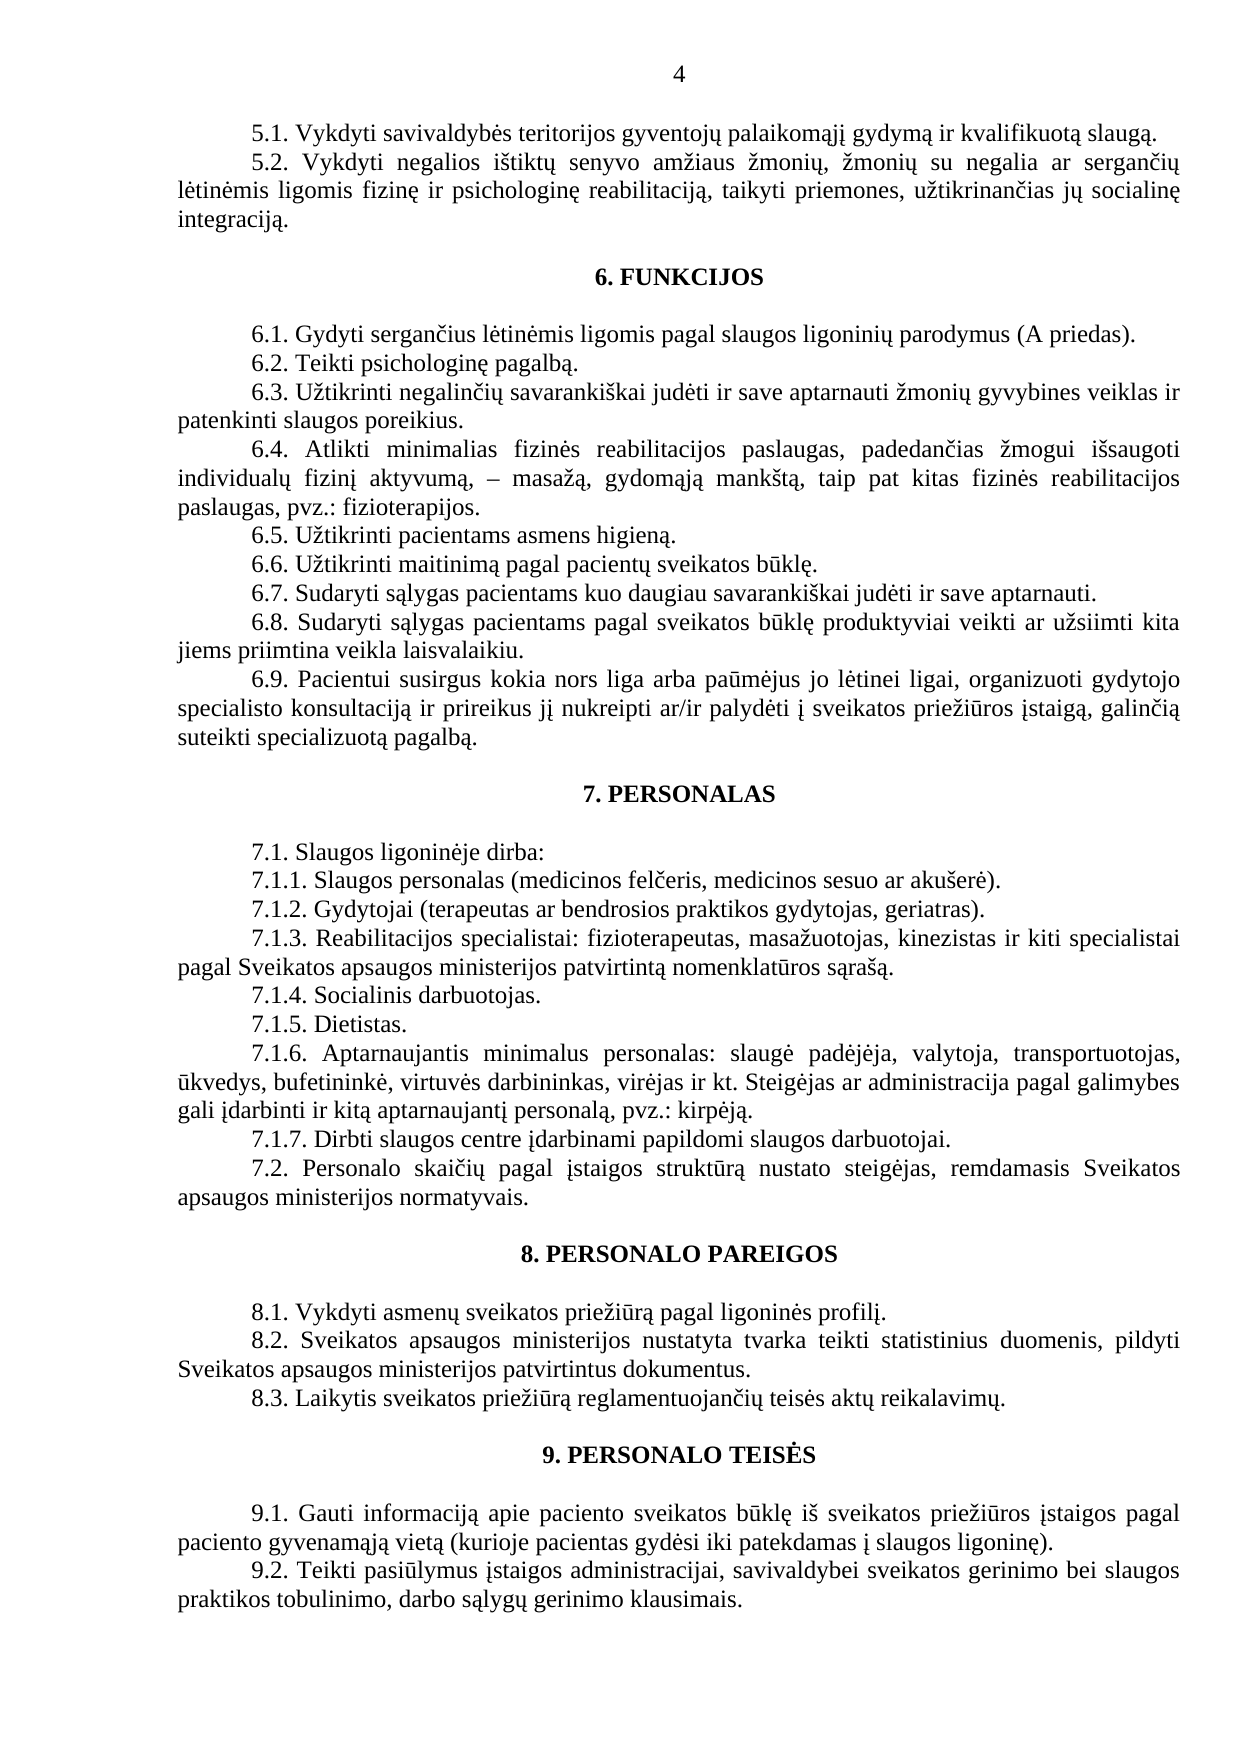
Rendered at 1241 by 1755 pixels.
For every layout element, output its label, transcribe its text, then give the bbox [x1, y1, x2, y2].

text 7.1.3. Reabilitacijos specialistai: fizioterapeutas, masažuotojas, kinezistas ir kiti specialistai pagal Sveikatos apsaugos ministerijos patvirtintą nomenklatūros sąrašą. [177, 923, 1181, 981]
text 7. PERSONALAS [177, 779, 1181, 808]
text 9.2. Teikti pasiūlymus įstaigos administracijai, savivaldybei sveikatos gerinimo bei slaugos praktikos tobulinimo, darbo sąlygų gerinimo klausimais. [177, 1556, 1181, 1613]
text 5.1. Vykdyti savivaldybės teritorijos gyventojų palaikomąjį gydymą ir kvalifikuotą slaugą. [177, 118, 1181, 147]
text 8.2. Sveikatos apsaugos ministerijos nustatyta tvarka teikti statistinius duomenis, pildyti Sveikatos apsaugos ministerijos patvirtintus dokumentus. [177, 1326, 1181, 1383]
text 8.1. Vykdyti asmenų sveikatos priežiūrą pagal ligoninės profilį. [177, 1297, 1181, 1326]
text 7.2. Personalo skaičių pagal įstaigos struktūrą nustato steigėjas, remdamasis Sveikatos apsaugos ministerijos normatyvais. [177, 1153, 1181, 1211]
text 6. FUNKCIJOS [177, 262, 1181, 291]
text 7.1.7. Dirbti slaugos centre įdarbinami papildomi slaugos darbuotojai. [177, 1124, 1181, 1153]
text 9. PERSONALO TEISĖS [177, 1441, 1181, 1469]
text 6.1. Gydyti sergančius lėtinėmis ligomis pagal slaugos ligoninių parodymus (A priedas). [177, 319, 1181, 348]
text 6.8. Sudaryti sąlygas pacientams pagal sveikatos būklę produktyviai veikti ar užsiimti kita jiems priimtina veikla laisvalaikiu. [177, 607, 1181, 664]
text 7.1.5. Dietistas. [177, 1009, 1181, 1038]
text 6.6. Užtikrinti maitinimą pagal pacientų sveikatos būklę. [177, 549, 1181, 578]
text 9.1. Gauti informaciją apie paciento sveikatos būklę iš sveikatos priežiūros įstaigos pagal paciento gyvenamąją vietą (kurioje pacientas gydėsi iki patekdamas į slaugos ligoninę). [177, 1498, 1181, 1556]
text 6.5. Užtikrinti pacientams asmens higieną. [177, 521, 1181, 549]
text 7.1.1. Slaugos personalas (medicinos felčeris, medicinos sesuo ar akušerė). [177, 866, 1181, 894]
text 6.7. Sudaryti sąlygas pacientams kuo daugiau savarankiškai judėti ir save aptarnauti. [177, 578, 1181, 607]
text 7.1.4. Socialinis darbuotojas. [177, 981, 1181, 1009]
text 6.3. Užtikrinti negalinčių savarankiškai judėti ir save aptarnauti žmonių gyvybines veiklas ir patenkinti slaugos poreikius. [177, 377, 1181, 434]
text 7.1.2. Gydytojai (terapeutas ar bendrosios praktikos gydytojas, geriatras). [177, 894, 1181, 923]
text 5.2. Vykdyti negalios ištiktų senyvo amžiaus žmonių, žmonių su negalia ar sergančių lėtinėmis ligomis fizinę ir psichologinę reabilitaciją, taikyti priemones, užtikrinančias jų socialinę integraciją. [177, 147, 1181, 233]
text 7.1.6. Aptarnaujantis minimalus personalas: slaugė padėjėja, valytoja, transportuotojas, ūkvedys, bufetininkė, virtuvės darbininkas, virėjas ir kt. Steigėjas ar administracija pagal galimybes gali įdarbinti ir kitą aptarnaujantį personalą, pvz.: kirpėją. [177, 1038, 1181, 1124]
text 7.1. Slaugos ligoninėje dirba: [177, 837, 1181, 866]
text 6.2. Teikti psichologinę pagalbą. [177, 348, 1181, 377]
text 8.3. Laikytis sveikatos priežiūrą reglamentuojančių teisės aktų reikalavimų. [177, 1383, 1181, 1412]
text 6.4. Atlikti minimalias fizinės reabilitacijos paslaugas, padedančias žmogui išsaugoti individualų fizinį aktyvumą, – masažą, gydomąją mankštą, taip pat kitas fizinės reabilitacijos paslaugas, pvz.: fizioterapijos. [177, 434, 1181, 521]
text 8. PERSONALO PAREIGOS [177, 1239, 1181, 1268]
text 6.9. Pacientui susirgus kokia nors liga arba paūmėjus jo lėtinei ligai, organizuoti gydytojo specialisto konsultaciją ir prireikus jį nukreipti ar/ir palydėti į sveikatos priežiūros įstaigą, galinčią suteikti specializuotą pagalbą. [177, 664, 1181, 751]
